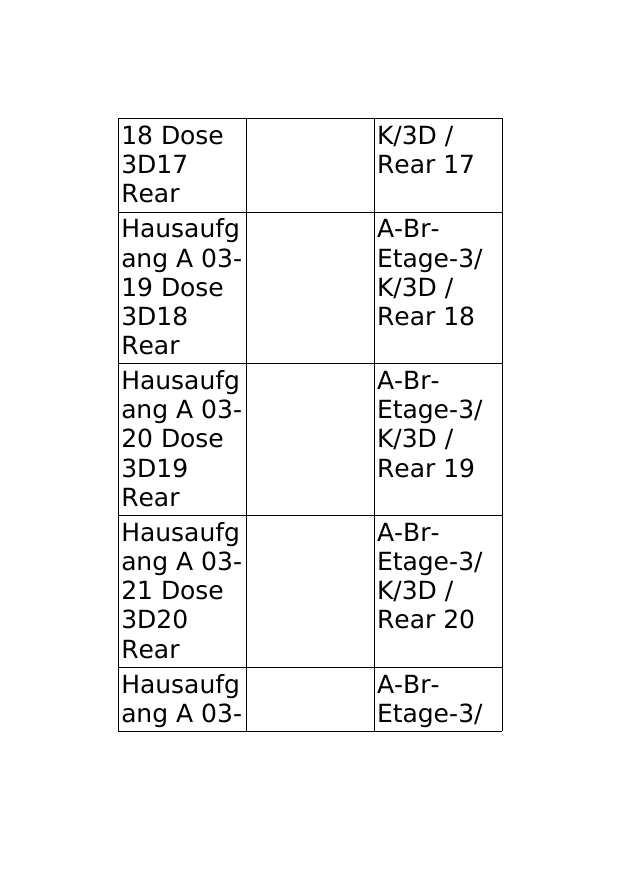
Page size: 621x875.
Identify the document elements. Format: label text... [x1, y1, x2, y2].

table_cell A-Br-Etage-3/K/3D / Rear 20 [375, 516, 502, 667]
table_cell [247, 668, 374, 731]
table_cell Hausaufgang A 03-20 Dose 3D19 Rear [119, 364, 246, 515]
table_cell Hausaufgang A 03-19 Dose 3D18 Rear [119, 213, 246, 363]
table_cell A-Br-Etage-3/K/3D / Rear 19 [375, 364, 502, 515]
table_cell [247, 516, 374, 667]
table_cell A-Br-Etage-3/K/3D / Rear 18 [375, 213, 502, 363]
table_cell K/3D / Rear 17 [375, 119, 502, 212]
table_cell [247, 213, 374, 363]
table_cell [247, 364, 374, 515]
table_cell A-Br-Etage-3/ [375, 668, 502, 731]
table_cell Hausaufgang A 03- [119, 668, 246, 731]
table_cell 18 Dose 3D17 Rear [119, 119, 246, 212]
table_cell [247, 119, 374, 212]
table_cell Hausaufgang A 03-21 Dose 3D20 Rear [119, 516, 246, 667]
